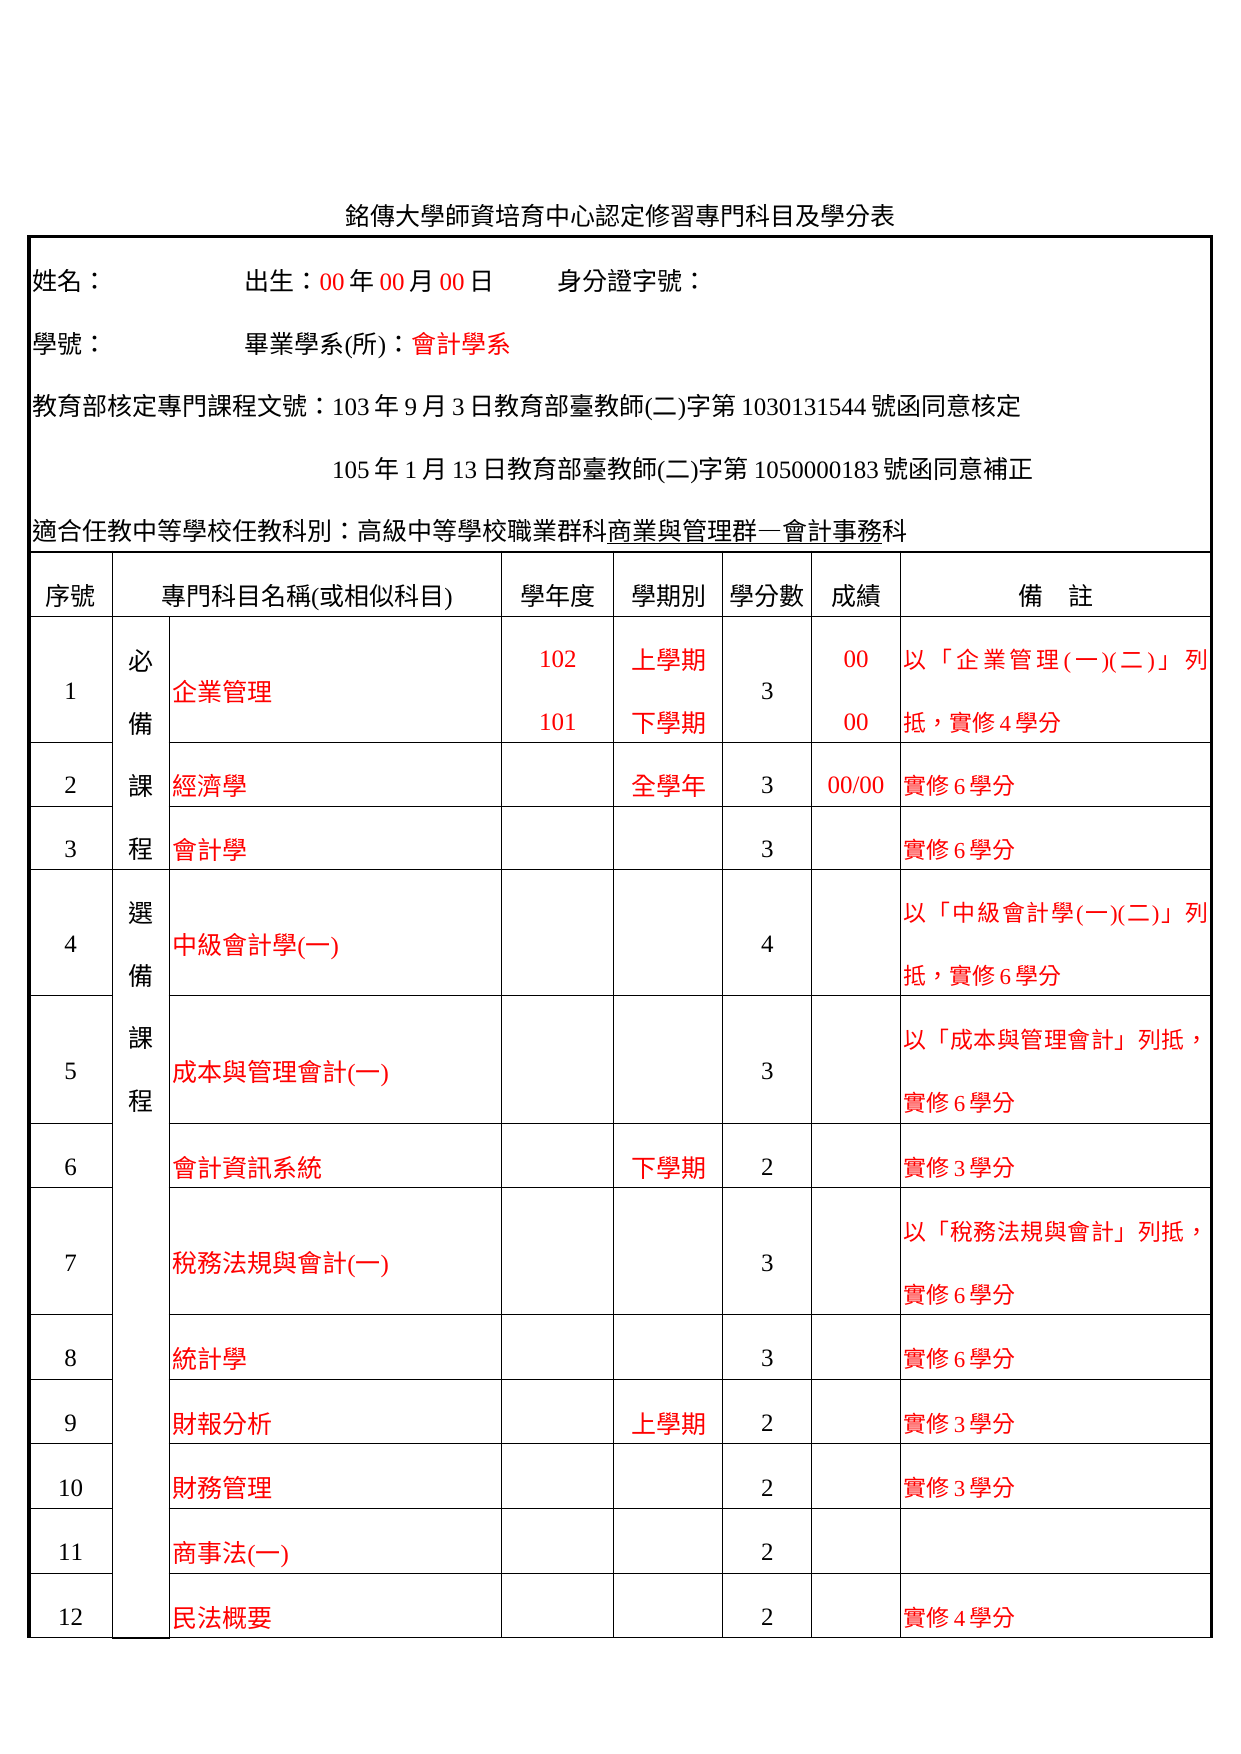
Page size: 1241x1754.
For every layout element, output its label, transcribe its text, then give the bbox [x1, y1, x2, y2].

table_cell 企業管理 [170, 617, 501, 742]
table_cell 學號： 畢業學系(所)：會計學系 [31, 301, 1210, 363]
table_cell [502, 1380, 613, 1443]
table_cell 4 [723, 870, 811, 995]
table_cell 稅務法規與會計(一) [170, 1188, 501, 1314]
table_header 銘傳大學師資培育中心認定修習專門科目及學分表 [29, 173, 1211, 235]
table_cell 102 101 [502, 617, 613, 742]
table_cell [614, 1315, 722, 1379]
table_cell 實修6學分 [901, 1315, 1210, 1379]
table_cell [901, 1509, 1210, 1572]
table_cell 7 [31, 1188, 112, 1314]
table_cell 3 [723, 996, 811, 1122]
table_cell 實修6學分 [901, 743, 1210, 806]
table_cell 9 [31, 1380, 112, 1443]
table_cell 10 [31, 1444, 112, 1508]
table_cell 財務管理 [170, 1444, 501, 1508]
table_cell 以「中級會計學(一)(二)」列抵，實修6學分 [901, 870, 1210, 995]
table_cell 成績 [812, 553, 900, 616]
table_cell [812, 870, 900, 995]
table_cell 實修3學分 [901, 1124, 1210, 1187]
table_cell 6 [31, 1124, 112, 1187]
table_cell [812, 1188, 900, 1314]
table_cell 3 [723, 807, 811, 869]
table_cell 2 [723, 1380, 811, 1443]
table_cell 8 [31, 1315, 112, 1379]
table_cell [812, 807, 900, 869]
table_cell [614, 996, 722, 1122]
table_cell 專門科目名稱(或相似科目) [113, 553, 501, 616]
table_cell [812, 1315, 900, 1379]
table_cell [614, 1574, 722, 1637]
table_cell 實修6學分 [901, 807, 1210, 869]
table_cell 實修3學分 [901, 1444, 1210, 1508]
table_cell [812, 1380, 900, 1443]
table_cell [502, 1574, 613, 1637]
table_cell 2 [723, 1509, 811, 1572]
table_cell 2 [723, 1444, 811, 1508]
table_cell [502, 1124, 613, 1187]
table_cell [812, 1124, 900, 1187]
table_cell 實修4學分 [901, 1574, 1210, 1637]
table_cell 上學期 [614, 1380, 722, 1443]
table_cell [614, 1188, 722, 1314]
table_cell 姓名： 出生：00年00月00日 身分證字號： [31, 238, 1210, 301]
table_cell 以「成本與管理會計」列抵，實修6學分 [901, 996, 1210, 1122]
table_cell 學年度 [502, 553, 613, 616]
table_cell 財報分析 [170, 1380, 501, 1443]
table_cell [812, 1509, 900, 1572]
table_cell 會計資訊系統 [170, 1124, 501, 1187]
table_cell [502, 743, 613, 806]
table_cell [614, 1509, 722, 1572]
table_cell 以「稅務法規與會計」列抵，實修6學分 [901, 1188, 1210, 1314]
table_cell [502, 1444, 613, 1508]
table_cell [502, 1188, 613, 1314]
table_cell 00 00 [812, 617, 900, 742]
table_cell 2 [31, 743, 112, 806]
table_cell 下學期 [614, 1124, 722, 1187]
table_cell 5 [31, 996, 112, 1122]
table_cell [502, 807, 613, 869]
table_cell 成本與管理會計(一) [170, 996, 501, 1122]
table_cell 上學期 下學期 [614, 617, 722, 742]
table_cell 商事法(一) [170, 1509, 501, 1572]
table_cell [502, 870, 613, 995]
table_cell [614, 807, 722, 869]
table_cell [614, 870, 722, 995]
table_cell [812, 1574, 900, 1637]
table_cell 學分數 [723, 553, 811, 616]
table_cell [502, 1315, 613, 1379]
table_cell 12 [31, 1574, 112, 1637]
table_cell 3 [723, 617, 811, 742]
table_cell [502, 1509, 613, 1572]
table_cell 3 [723, 1315, 811, 1379]
table_cell 3 [723, 743, 811, 806]
table_cell 教育部核定專門課程文號：103年9月3日教育部臺教師(二)字第1030131544號函同意核定 105年1月13日教育部臺教師(二)字第1050000183號函同意補正 [31, 363, 1210, 488]
table_cell 中級會計學(一) [170, 870, 501, 995]
table_cell 選 備 課 程 [113, 870, 169, 1637]
table_cell 3 [723, 1188, 811, 1314]
table_cell 適合任教中等學校任教科別：高級中等學校職業群科商業與管理群—會計事務科 [31, 488, 1210, 551]
table_cell 11 [31, 1509, 112, 1572]
table_cell 必 備 課 程 [113, 617, 169, 869]
table_cell 2 [723, 1124, 811, 1187]
table_cell 會計學 [170, 807, 501, 869]
table_cell 00/00 [812, 743, 900, 806]
table_cell 學期別 [614, 553, 722, 616]
table_cell 1 [31, 617, 112, 742]
table_cell 序號 [31, 553, 112, 616]
table_cell 3 [31, 807, 112, 869]
table_cell 備 註 [901, 553, 1210, 616]
table_cell [614, 1444, 722, 1508]
table_cell 4 [31, 870, 112, 995]
table_cell 統計學 [170, 1315, 501, 1379]
table_cell [812, 1444, 900, 1508]
table_cell 經濟學 [170, 743, 501, 806]
table_cell 實修3學分 [901, 1380, 1210, 1443]
table_cell [502, 996, 613, 1122]
table_cell 民法概要 [170, 1574, 501, 1637]
table_cell [812, 996, 900, 1122]
table_cell 以「企業管理(一)(二)」列抵，實修4學分 [901, 617, 1210, 742]
table_cell 全學年 [614, 743, 722, 806]
table_cell 2 [723, 1574, 811, 1637]
